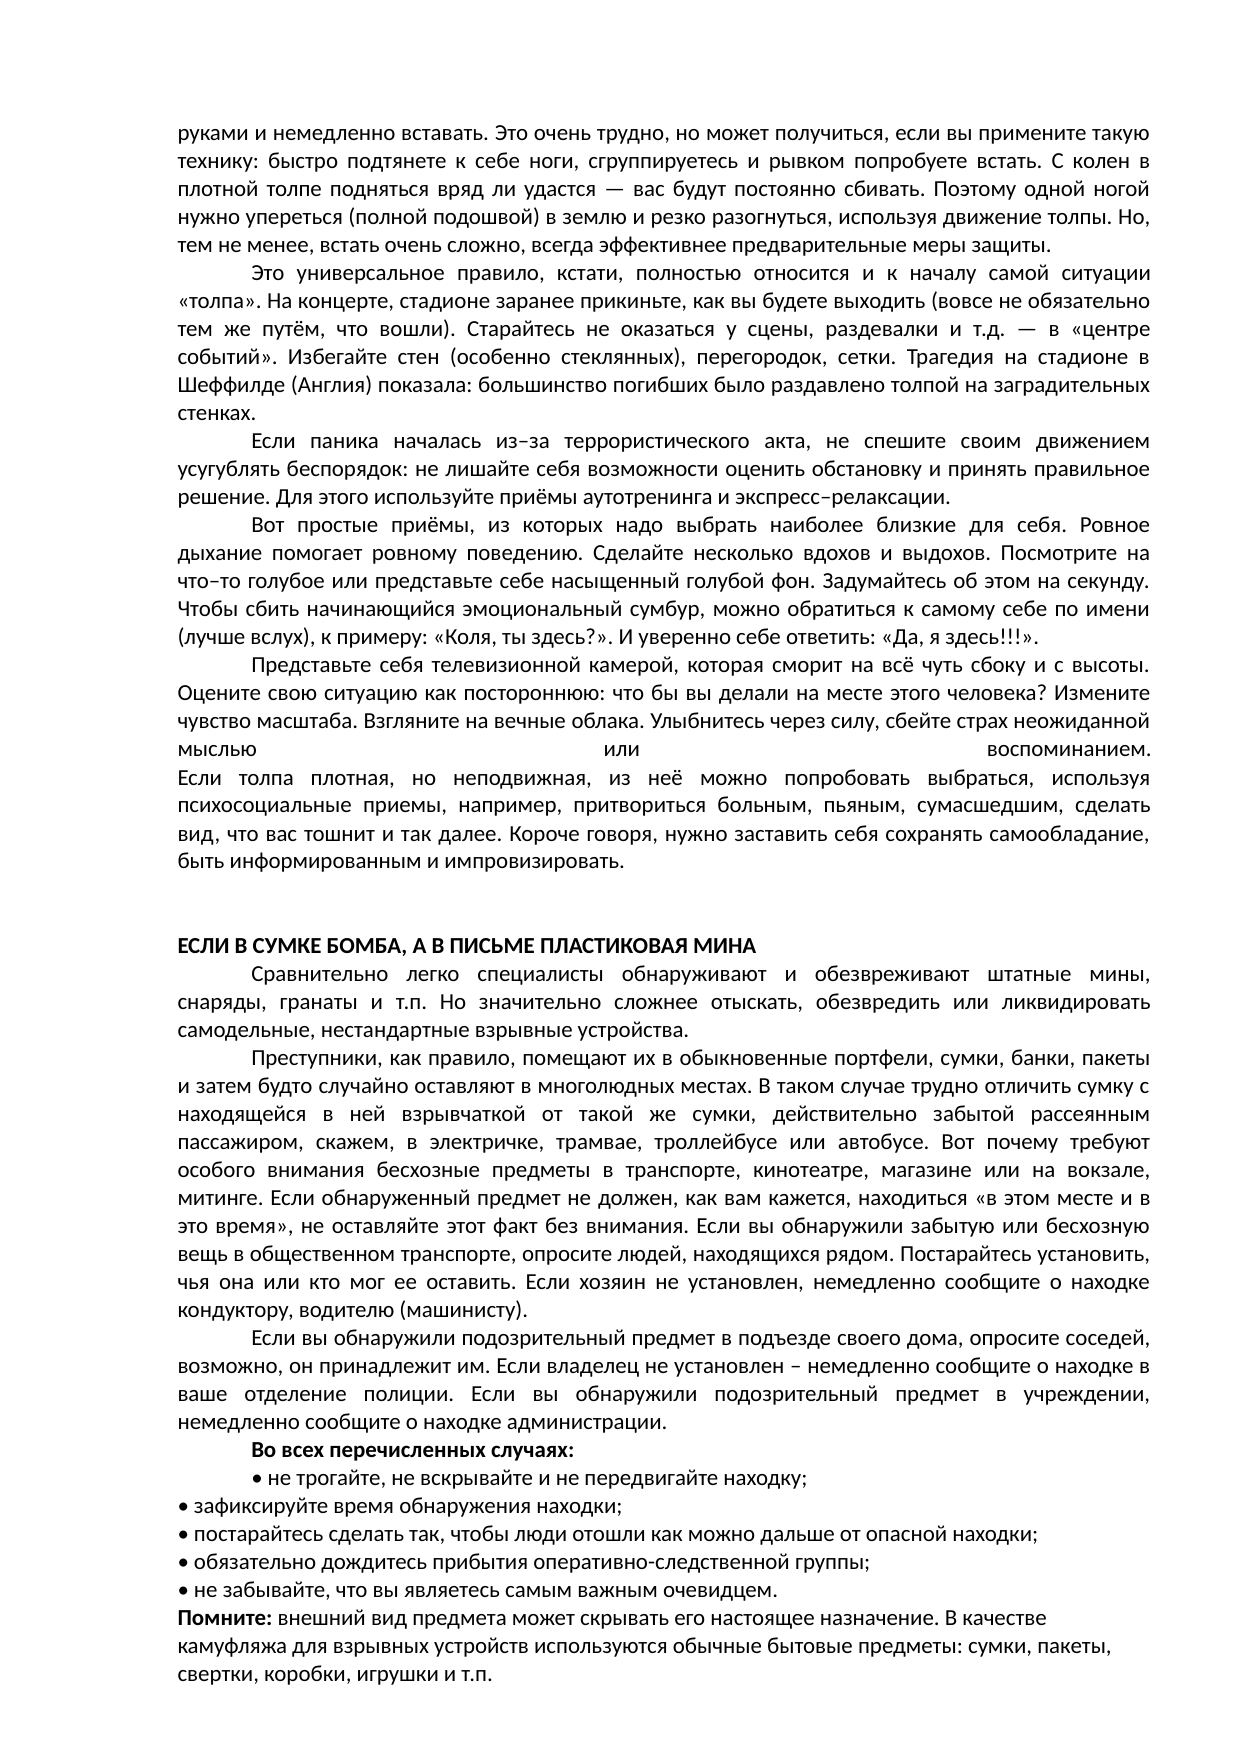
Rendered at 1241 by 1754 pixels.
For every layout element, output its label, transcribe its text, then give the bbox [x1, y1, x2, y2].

text Представьте себя телевизионной камерой, которая сморит на всё чуть сбоку и с высоты. Оцените свою ситуацию как постороннюю: что бы вы делали на месте этого человека? Измените чувство масштаба. Взгляните на вечные облака. Улыбнитесь через силу, сбейте страх неожиданной мыслью или воспоминанием. Если толпа плотная, но неподвижная, из неё можно попробовать выбраться, используя психосоциальные приемы, например, притвориться больным, пьяным, сумасшедшим, сделать вид, что вас тошнит и так далее. Короче говоря, нужно заставить себя сохранять самообладание, быть информированным и импровизировать. [177, 651, 1152, 875]
text Во всех перечисленных случаях: [177, 1435, 1152, 1463]
text Сравнительно легко специалисты обнаруживают и обезвреживают штатные мины, снаряды, гранаты и т.п. Но значительно сложнее отыскать, обезвредить или ликвидировать самодельные, нестандартные взрывные устройства. [177, 959, 1152, 1043]
text Это универсальное правило, кстати, полностью относится и к началу самой ситуации «толпа». На концерте, стадионе заранее прикиньте, как вы будете выходить (вовсе не обязательно тем же путём, что вошли). Старайтесь не оказаться у сцены, раздевалки и т.д. — в «центре событий». Избегайте стен (особенно стеклянных), перегородок, сетки. Трагедия на стадионе в Шеффилде (Англия) показала: большинство погибших было раздавлено толпой на заградительных стенках. [177, 258, 1152, 426]
text руками и немедленно вставать. Это очень трудно, но может получиться, если вы примените такую технику: быстро подтянете к себе ноги, сгруппируетесь и рывком попробуете встать. С колен в плотной толпе подняться вряд ли удастся — вас будут постоянно сбивать. Поэтому одной ногой нужно упереться (полной подошвой) в землю и резко разогнуться, используя движение толпы. Но, тем не менее, встать очень сложно, всегда эффективнее предварительные меры защиты. [177, 118, 1152, 258]
text • не трогайте, не вскрывайте и не передвигайте находку; • зафиксируйте время обнаружения находки; • постарайтесь сделать так, чтобы люди отошли как можно дальше от опасной находки; • обязательно дождитесь прибытия оперативно-следственной группы; • не забывайте, что вы являетесь самым важным очевидцем. Помните: внешний вид предмета может скрывать его настоящее назначение. В качестве камуфляжа для взрывных устройств используются обычные бытовые предметы: сумки, пакеты, свертки, коробки, игрушки и т.п. [177, 1463, 1152, 1687]
text Если паника началась из–за террористического акта, не спешите своим движением усугублять беспорядок: не лишайте себя возможности оценить обстановку и принять правильное решение. Для этого используйте приёмы аутотренинга и экспресс–релаксации. [177, 426, 1152, 510]
text Вот простые приёмы, из которых надо выбрать наиболее близкие для себя. Ровное дыхание помогает ровному поведению. Сделайте несколько вдохов и выдохов. Посмотрите на что–то голубое или представьте себе насыщенный голубой фон. Задумайтесь об этом на секунду. Чтобы сбить начинающийся эмоциональный сумбур, можно обратиться к самому себе по имени (лучше вслух), к примеру: «Коля, ты здесь?». И уверенно себе ответить: «Да, я здесь!!!». [177, 510, 1152, 651]
text ЕСЛИ В СУМКЕ БОМБА, А В ПИСЬМЕ ПЛАСТИКОВАЯ МИНА [177, 931, 1152, 959]
text Преступники, как правило, помещают их в обыкновенные портфели, сумки, банки, пакеты и затем будто случайно оставляют в многолюдных местах. В таком случае трудно отличить сумку с находящейся в ней взрывчаткой от такой же сумки, действительно забытой рассеянным пассажиром, скажем, в электричке, трамвае, троллейбусе или автобусе. Вот почему требуют особого внимания бесхозные предметы в транспорте, кинотеатре, магазине или на вокзале, митинге. Если обнаруженный предмет не должен, как вам кажется, находиться «в этом месте и в это время», не оставляйте этот факт без внимания. Если вы обнаружили забытую или бесхозную вещь в общественном транспорте, опросите людей, находящихся рядом. Постарайтесь установить, чья она или кто мог ее оставить. Если хозяин не установлен, немедленно сообщите о находке кондуктору, водителю (машинисту). [177, 1043, 1152, 1323]
text Если вы обнаружили подозрительный предмет в подъезде своего дома, опросите соседей, возможно, он принадлежит им. Если владелец не установлен – немедленно сообщите о находке в ваше отделение полиции. Если вы обнаружили подозрительный предмет в учреждении, немедленно сообщите о находке администрации. [177, 1323, 1152, 1435]
